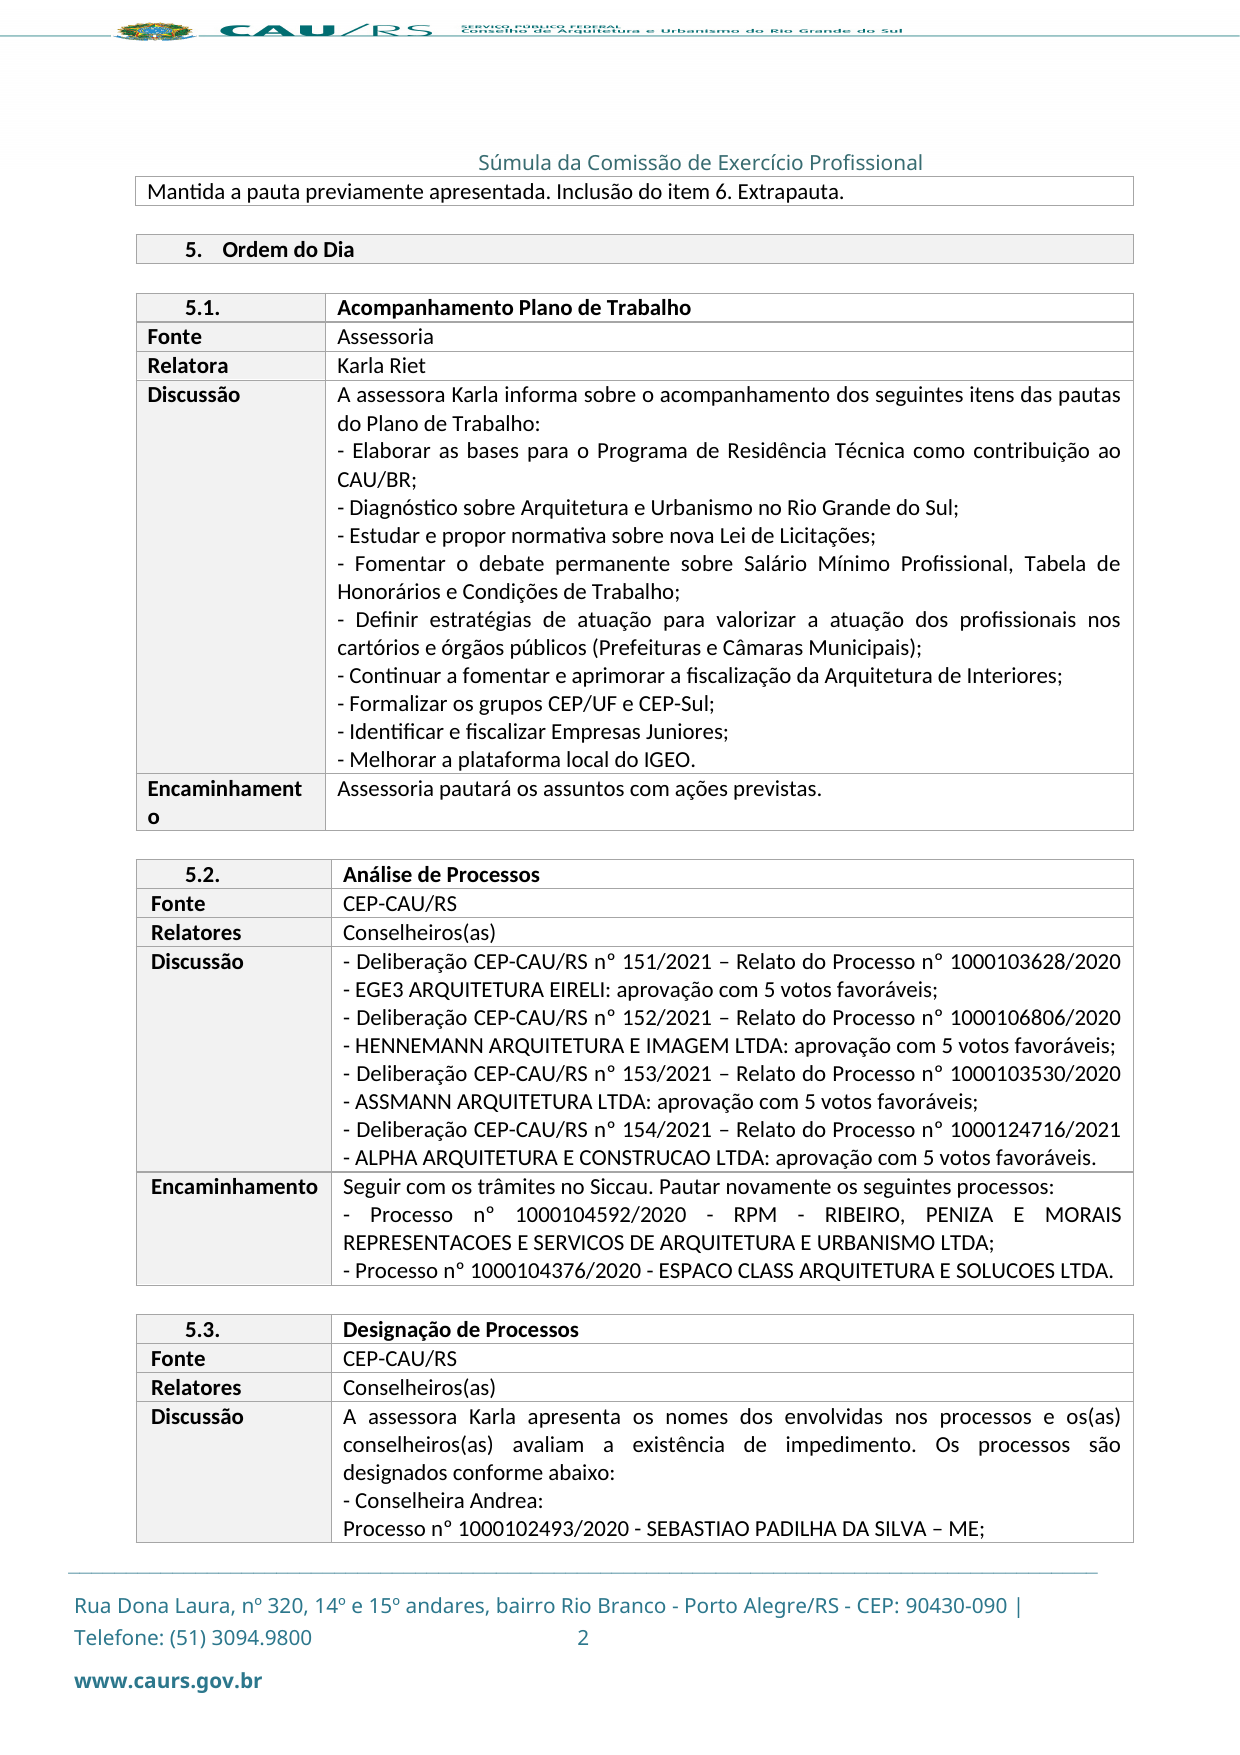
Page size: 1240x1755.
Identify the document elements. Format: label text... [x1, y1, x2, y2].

table_cell [131, 1171, 136, 1284]
table_cell Seguir com os trâmites no Siccau. Pautar novamente os seguintes processos: - Processo nº 1000104592/2020 - RPM - RIBEIRO, PENIZA E MORAIS REPRESENTACOES E SERVICOS DE ARQUITETURA E URBANISMO LTDA; - Processo nº 1000104376/2020 - ESPACO CLASS ARQUITETURA E SOLUCOES LTDA. [332, 1173, 1133, 1284]
table_cell Mantida a pauta previamente apresentada. Inclusão do item 6. Extrapauta. [136, 177, 1133, 205]
table_cell Fonte [137, 1344, 331, 1372]
table_cell [137, 860, 331, 888]
table_cell [131, 773, 136, 830]
table_header Ordem do Dia [137, 235, 1133, 263]
table_cell Conselheiros(as) [332, 918, 1133, 946]
table_cell Karla Riet [326, 352, 1133, 379]
table_cell CEP-CAU/RS [332, 1344, 1133, 1372]
table_cell Discussão [137, 947, 331, 1171]
table_cell [131, 888, 136, 917]
table_cell Conselheiros(as) [332, 1373, 1133, 1401]
table_cell Encaminhamento [137, 1173, 331, 1284]
table_cell [137, 294, 325, 321]
table_cell Discussão [137, 1402, 331, 1542]
table_cell [131, 1314, 136, 1343]
table_cell [131, 321, 136, 351]
table_cell Fonte [137, 323, 325, 351]
table_cell [131, 380, 136, 773]
table_cell [131, 176, 135, 205]
table_cell Assessoria [326, 323, 1133, 351]
table_cell Relatores [137, 1373, 331, 1401]
table_cell Designação de Processos [332, 1315, 1133, 1343]
table_cell [136, 264, 1133, 292]
table_cell [131, 917, 136, 946]
table_cell [131, 1401, 136, 1542]
table_cell [131, 1285, 136, 1314]
table_cell [131, 859, 136, 888]
table_cell Encaminhamento [137, 774, 325, 830]
table_cell Acompanhamento Plano de Trabalho [326, 294, 1133, 321]
table_cell [136, 1286, 1133, 1314]
table_header [131, 234, 136, 263]
table_cell Relatores [137, 918, 331, 946]
table_cell Análise de Processos [332, 860, 1133, 888]
table_cell [131, 1343, 136, 1372]
table_cell - Deliberação CEP-CAU/RS nº 151/2021 – Relato do Processo nº 1000103628/2020 - EGE3 ARQUITETURA EIRELI: aprovação com 5 votos favoráveis; - Deliberação CEP-CAU/RS nº 152/2021 – Relato do Processo nº 1000106806/2020 - HENNEMANN ARQUITETURA E IMAGEM LTDA: aprovação com 5 votos favoráveis; - Deliberação CEP-CAU/RS nº 153/2021 – Relato do Processo nº 1000103530/2020 - ASSMANN ARQUITETURA LTDA: aprovação com 5 votos favoráveis; - Deliberação CEP-CAU/RS nº 154/2021 – Relato do Processo nº 1000124716/2021 - ALPHA ARQUITETURA E CONSTRUCAO LTDA: aprovação com 5 votos favoráveis. [332, 947, 1133, 1171]
table_cell A assessora Karla informa sobre o acompanhamento dos seguintes itens das pautas do Plano de Trabalho: - Elaborar as bases para o Programa de Residência Técnica como contribuição ao CAU/BR; - Diagnóstico sobre Arquitetura e Urbanismo no Rio Grande do Sul; - Estudar e propor normativa sobre nova Lei de Licitações; - Fomentar o debate permanente sobre Salário Mínimo Profissional, Tabela de Honorários e Condições de Trabalho; - Definir estratégias de atuação para valorizar a atuação dos profissionais nos cartórios e órgãos públicos (Prefeituras e Câmaras Municipais); - Continuar a fomentar e aprimorar a fiscalização da Arquitetura de Interiores; - Formalizar os grupos CEP/UF e CEP-Sul; - Identificar e fiscalizar Empresas Juniores; - Melhorar a plataforma local do IGEO. [326, 381, 1133, 773]
table_cell Relatora [137, 352, 325, 379]
table_cell Assessoria pautará os assuntos com ações previstas. [326, 774, 1133, 830]
table_cell CEP-CAU/RS [332, 889, 1133, 917]
table_cell [131, 351, 136, 379]
table_cell [131, 830, 136, 859]
table_cell [131, 293, 136, 321]
table_cell [137, 1315, 331, 1343]
table_cell Discussão [137, 381, 325, 773]
table_cell Fonte [137, 889, 331, 917]
table_cell [131, 263, 136, 292]
table_cell [131, 1372, 136, 1401]
table_cell A assessora Karla apresenta os nomes dos envolvidas nos processos e os(as) conselheiros(as) avaliam a existência de impedimento. Os processos são designados conforme abaixo: - Conselheira Andrea: Processo nº 1000102493/2020 - SEBASTIAO PADILHA DA SILVA – ME; [332, 1402, 1133, 1542]
table_cell [136, 831, 1133, 859]
table_cell [131, 946, 136, 1171]
